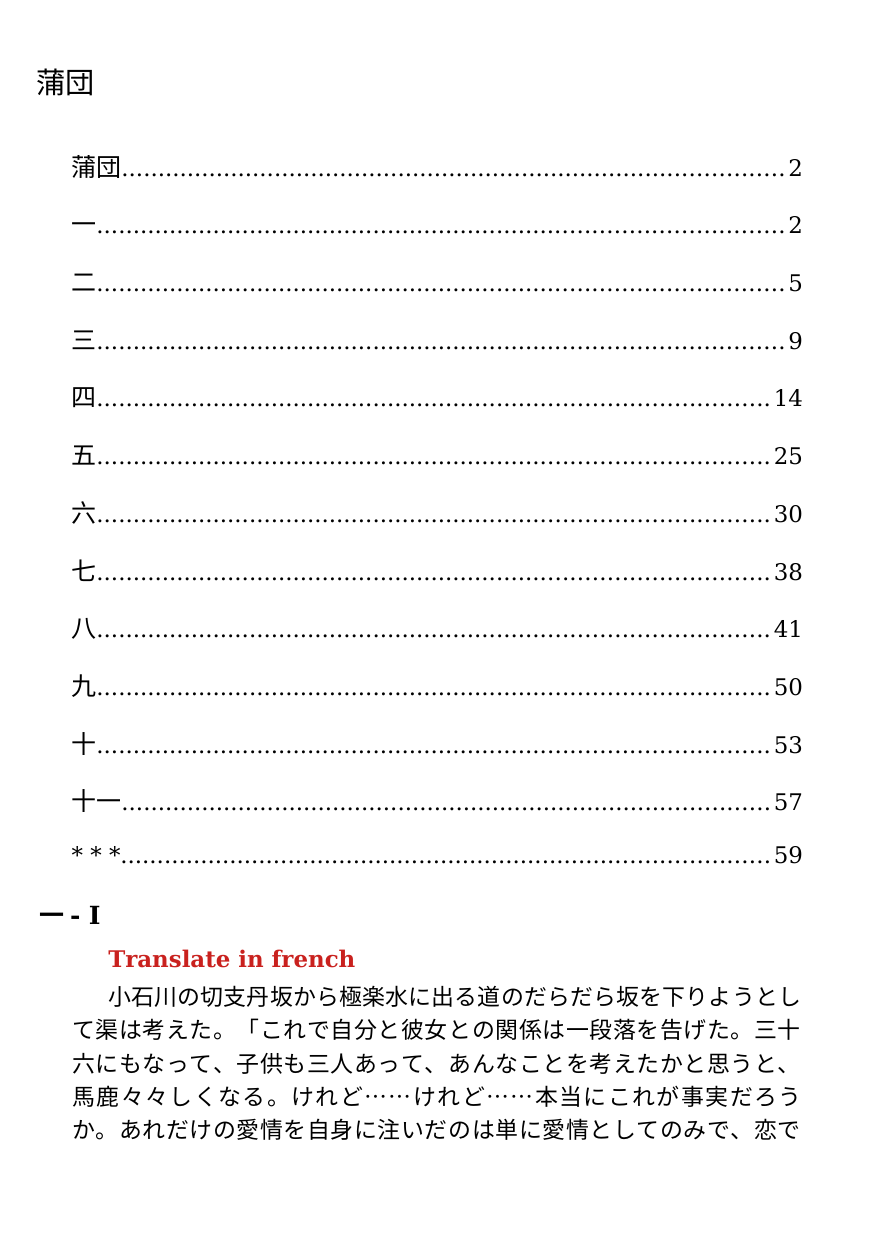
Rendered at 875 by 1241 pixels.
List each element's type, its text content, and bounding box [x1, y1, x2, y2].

text 蒲団 2 [71, 149, 803, 183]
subtitle 一 - I [36, 892, 838, 934]
text 十 53 [71, 726, 803, 760]
text 小石川の切支丹坂から極楽水に出る道のだらだら坂を下りようとして渠は考えた。「これで自分と彼女との関係は一段落を告げた。三十六にもなって、子供も三人あって、あんなことを考えたかと思うと、馬鹿々々しくなる。けれど……けれど……本当にこれが事実だろうか。あれだけの愛情を自身に注いだのは単に愛情としてのみで、恋で [72, 979, 802, 1145]
text 六 30 [71, 496, 803, 529]
text 一 2 [71, 207, 803, 241]
text 二 5 [71, 265, 803, 299]
text 十一 57 [71, 784, 803, 818]
text 八 41 [71, 611, 803, 645]
text 七 38 [71, 553, 803, 587]
subtitle 蒲団 [36, 60, 838, 102]
text 九 50 [71, 669, 803, 703]
text * * * 59 [71, 842, 803, 868]
text 四 14 [71, 380, 803, 414]
text 三 9 [71, 322, 803, 356]
text Translate in french [72, 946, 802, 973]
text 五 25 [71, 438, 803, 472]
